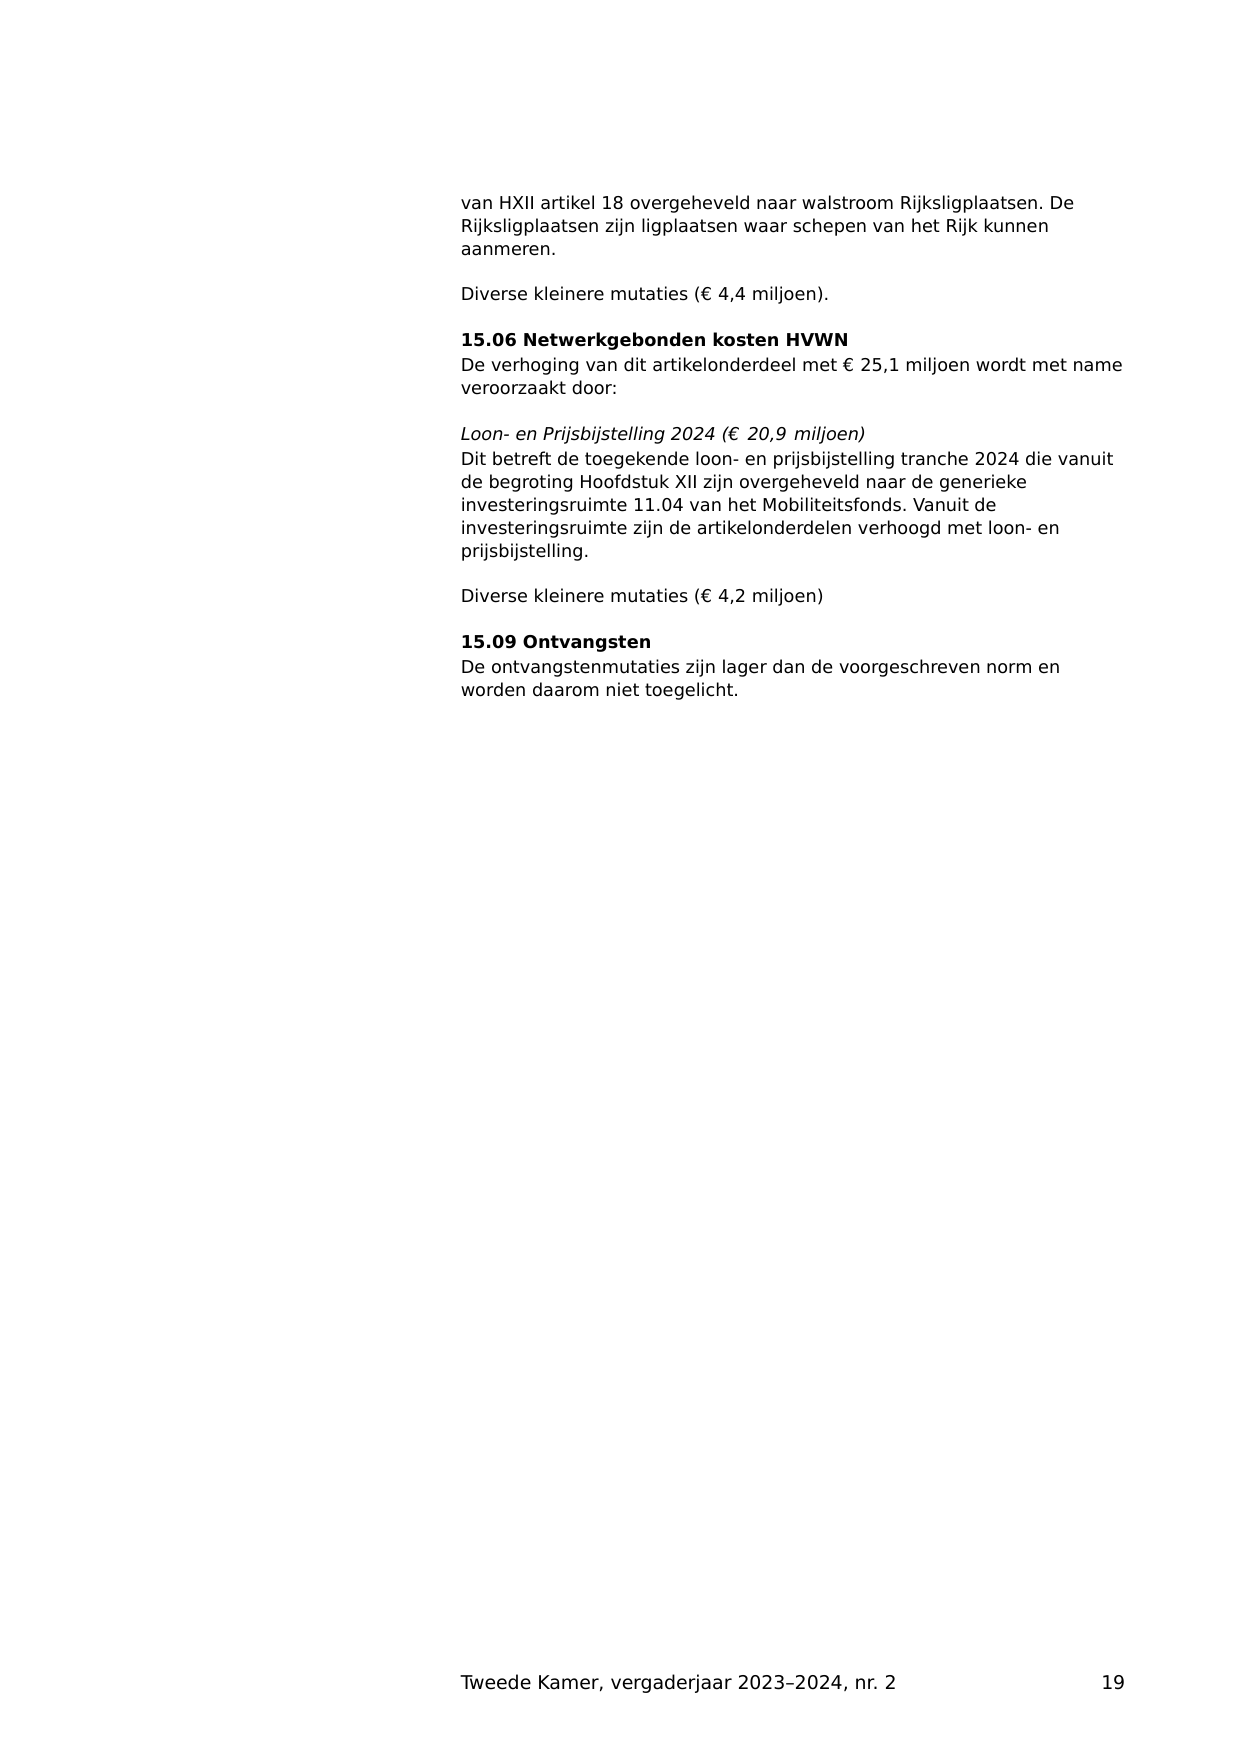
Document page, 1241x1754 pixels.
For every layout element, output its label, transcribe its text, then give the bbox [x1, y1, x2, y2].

text De verhoging van dit artikelonderdeel met € 25,1 miljoen wordt met name veroorzaakt door: [461, 353, 1125, 399]
text van HXII artikel 18 overgeheveld naar walstroom Rijksligplaatsen. De Rijksligplaatsen zijn ligplaatsen waar schepen van het Rijk kunnen aanmeren. [461, 191, 1125, 259]
text Diverse kleinere mutaties (€ 4,2 miljoen) [461, 584, 1125, 607]
text Diverse kleinere mutaties (€ 4,4 miljoen). [461, 282, 1125, 305]
text 15.09 Ontvangsten [461, 630, 1125, 653]
text Loon- en Prijsbijstelling 2024 (€ 20,9 miljoen) [461, 422, 1125, 445]
text Dit betreft de toegekende loon- en prijsbijstelling tranche 2024 die vanuit de begroting Hoofdstuk XII zijn overgeheveld naar de generieke investeringsruimte 11.04 van het Mobiliteitsfonds. Vanuit de investeringsruimte zijn de artikelonderdelen verhoogd met loon- en prijsbijstelling. [461, 447, 1125, 562]
text 15.06 Netwerkgebonden kosten HVWN [461, 328, 1125, 351]
text De ontvangstenmutaties zijn lager dan de voorgeschreven norm en worden daarom niet toegelicht. [461, 655, 1125, 701]
